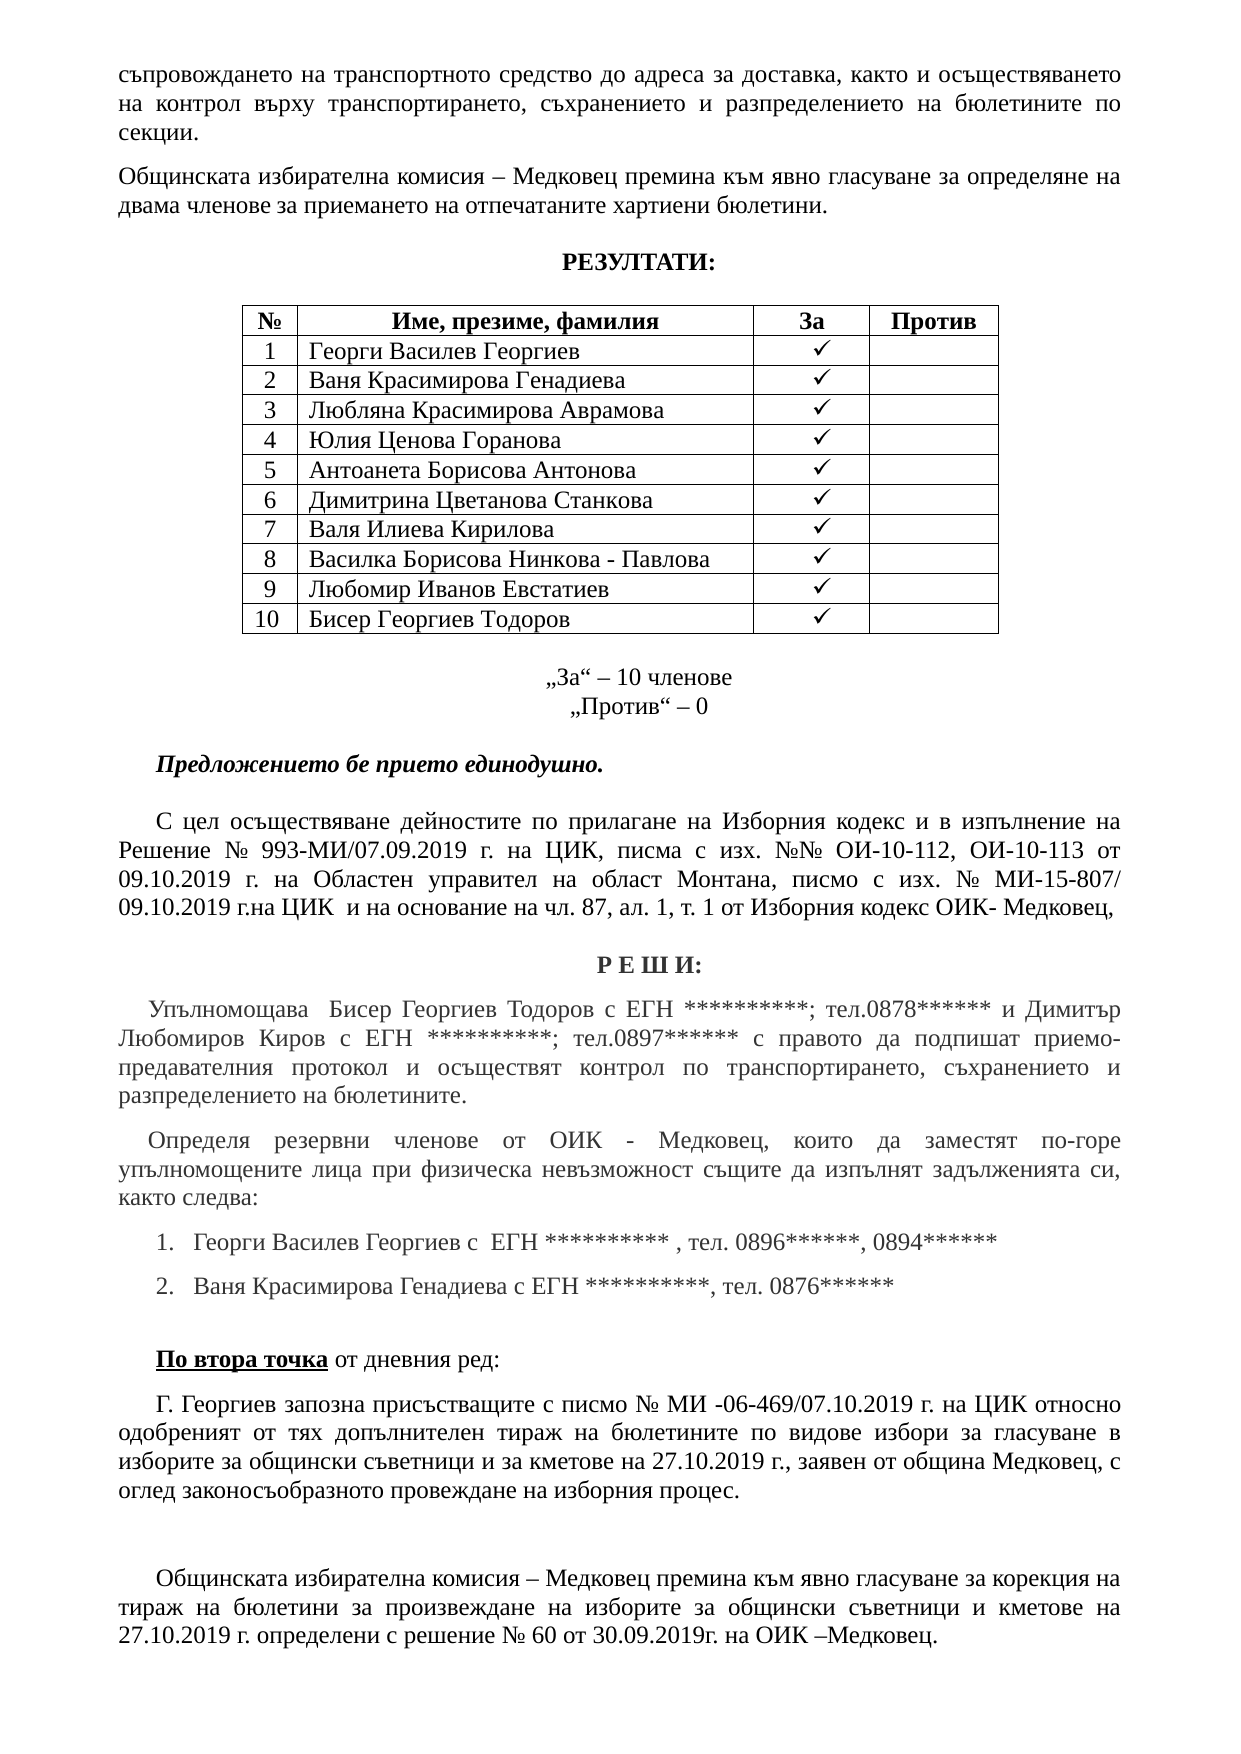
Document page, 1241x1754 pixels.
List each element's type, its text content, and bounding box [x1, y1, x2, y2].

text Определя резервни членове от ОИК - Медковец, които да заместят по-горе упълномощените лица при физическа невъзможност същите да изпълнят задълженията си, както следва: [118, 1125, 1122, 1211]
text РЕЗУЛТАТИ: [118, 247, 1122, 276]
table_cell [754, 544, 869, 573]
table_cell 2 [243, 366, 297, 394]
text „За“ – 10 членове [118, 662, 1122, 691]
text Р Е Ш И: [118, 950, 1122, 979]
list Ваня Красимирова Генадиева с ЕГН **********, тел. 0876****** [156, 1271, 1122, 1300]
table_cell 10 [243, 604, 297, 633]
table_cell 8 [243, 544, 297, 573]
table_cell [754, 604, 869, 633]
table_cell Юлия Ценова Горанова [298, 425, 753, 454]
table_cell Георги Василев Георгиев [298, 336, 753, 364]
text Общинската избирателна комисия – Медковец премина към явно гласуване за корекция на тираж на бюлетини за произвеждане на изборите за общински съветници и кметове на 27.10.2019 г. определени с решение № 60 от 30.09.2019г. на ОИК –Медковец. [118, 1563, 1122, 1649]
table_cell [754, 515, 869, 543]
text „Против“ – 0 [118, 691, 1122, 720]
table_cell Бисер Георгиев Тодоров [298, 604, 753, 633]
text По втора точка от дневния ред: [118, 1344, 1122, 1373]
text С цел осъществяване дейностите по прилагане на Изборния кодекс и в изпълнение на Решение № 993-МИ/07.09.2019 г. на ЦИК, писма с изх. №№ ОИ-10-112, ОИ-10-113 от 09.10.2019 г. на Областен управител на област Монтана, писмо с изх. № МИ-15-807/ 09.10.2019 г.на ЦИК и на основание на чл. 87, ал. 1, т. 1 от Изборния кодекс ОИК- Медковец, [118, 806, 1122, 921]
table_header Против [870, 306, 998, 335]
table_header Име, презиме, фамилия [298, 306, 753, 335]
table_cell 3 [243, 395, 297, 424]
table_cell Димитрина Цветанова Станкова [298, 485, 753, 513]
text Предложението бе прието единодушно. [118, 749, 1122, 777]
table_cell 5 [243, 455, 297, 484]
table_header № [243, 306, 297, 335]
table_cell [870, 366, 998, 394]
table_cell Василка Борисова Нинкова - Павлова [298, 544, 753, 573]
table_cell [870, 515, 998, 543]
table_cell [754, 425, 869, 454]
table_header За [754, 306, 869, 335]
table_cell [870, 604, 998, 633]
table_cell Ваня Красимирова Генадиева [298, 366, 753, 394]
table_cell [870, 455, 998, 484]
table_cell [754, 395, 869, 424]
text Г. Георгиев запозна присъстващите с писмо № МИ -06-469/07.10.2019 г. на ЦИК относно одобреният от тях допълнителен тираж на бюлетините по видове избори за гласуване в изборите за общински съветници и за кметове на 27.10.2019 г., заявен от община Медковец, с оглед законосъобразното провеждане на изборния процес. [118, 1389, 1122, 1504]
table_cell [870, 485, 998, 513]
table_cell [870, 336, 998, 364]
text Упълномощава Бисер Георгиев Тодоров с ЕГН **********; тел.0878****** и Димитър Любомиров Киров с ЕГН **********; тел.0897****** с правото да подпишат приемо-предавателния протокол и осъществят контрол по транспортирането, съхранението и разпределението на бюлетините. [118, 994, 1122, 1109]
table_cell [870, 395, 998, 424]
table_cell [870, 544, 998, 573]
table_cell [754, 455, 869, 484]
table_cell [870, 425, 998, 454]
list Георги Василев Георгиев с ЕГН ********** , тел. 0896******, 0894****** [156, 1227, 1122, 1256]
table_cell Антоанета Борисова Антонова [298, 455, 753, 484]
table_cell 4 [243, 425, 297, 454]
table_cell Валя Илиева Кирилова [298, 515, 753, 543]
table_cell 1 [243, 336, 297, 364]
table_cell 6 [243, 485, 297, 513]
table_cell 9 [243, 574, 297, 603]
table_cell [754, 485, 869, 513]
table_cell 7 [243, 515, 297, 543]
text Общинската избирателна комисия – Медковец премина към явно гласуване за определяне на двама членове за приемането на отпечатаните хартиени бюлетини. [118, 161, 1122, 219]
table_cell [754, 336, 869, 364]
table_cell Любляна Красимирова Аврамова [298, 395, 753, 424]
table_cell [870, 574, 998, 603]
text съпровождането на транспортното средство до адреса за доставка, както и осъществяването на контрол върху транспортирането, съхранението и разпределението на бюлетините по секции. [118, 59, 1122, 145]
table_cell [754, 574, 869, 603]
table_cell Любомир Иванов Евстатиев [298, 574, 753, 603]
table_cell [754, 366, 869, 394]
